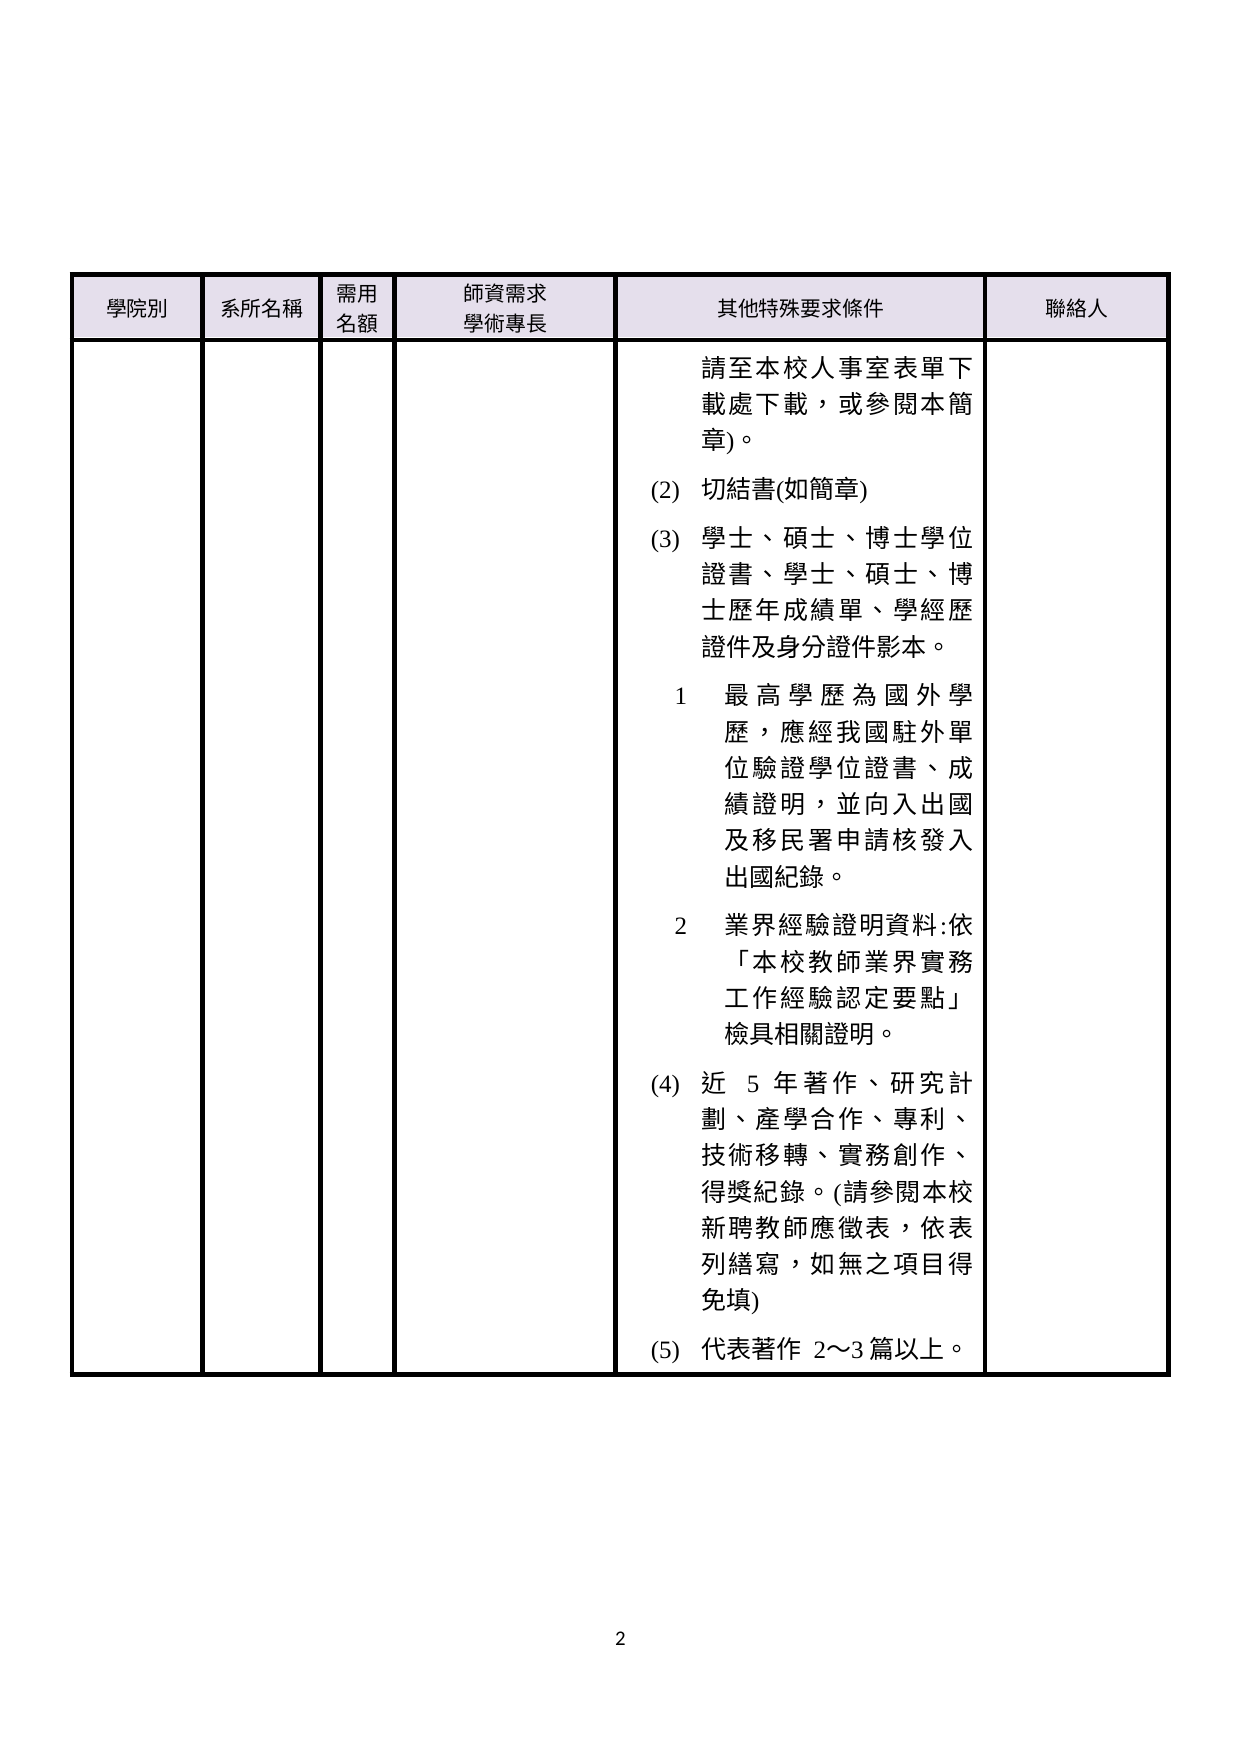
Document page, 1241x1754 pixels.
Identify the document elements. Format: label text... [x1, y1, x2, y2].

table_cell [205, 342, 318, 1372]
table_header 學院別 [74, 277, 200, 337]
table_header 其他特殊要求條件 [618, 277, 983, 337]
table_cell [987, 342, 1166, 1372]
table_cell 應具備全英文授課能力，且配合本校院系政策教授院必修課程；必要時應開設英語專業課程。 應具備一年以上與任教領域相關之業界實務工作經驗。(需檢附相關工作證明，但技術及職業教育法施行前已在職之編制內專任合格教師，不在此限。) 具國際交流能力及能參與團隊合作者之助理教授尤佳。 檢附文件：(請依序排列) 本校新聘教師應徵表(含個人履歷及自傳，檔案請至本校人事室表單下載處下載，或參閱本簡章)。 切結書(如簡章) 學士、碩士、博士學位證書、學士、碩士、博士歷年成績單、學經歷證件及身分證件影本。 最高學歷為國外學歷，應經我國駐外單位驗證學位證書、成績證明，並向入出國及移民署申請核發入出國紀錄。 業界經驗證明資料:依「本校教師業界實務工作經驗認定要點」檢具相關證明。 近 5 年著作、研究計劃、產學合作、專利、技術移轉、實務創作、得獎紀錄。(請參閱本校新聘教師應徵表，依表列繕寫，如無之項目得免填) 代表著作 2～3 篇以上。 可任教科目及內容大綱簡述(含必修與選修課程)。 未來研究方向。 推薦函 2 封。 其它有助證明相關能力之資料。 所寄資料，無論是否通過初審，恕不寄還。 通過初審後，蒞本校進行面試時，應攜帶指定學、經歷文件正本進行驗證。 [618, 342, 983, 1372]
table_header 需用名額 [323, 277, 392, 337]
table_header 系所名稱 [205, 277, 318, 337]
table_header 聯絡人 [987, 277, 1166, 337]
table_cell [323, 342, 392, 1372]
table_cell [397, 342, 613, 1372]
table_header 師資需求 學術專長 [397, 277, 613, 337]
table_cell [74, 342, 200, 1372]
